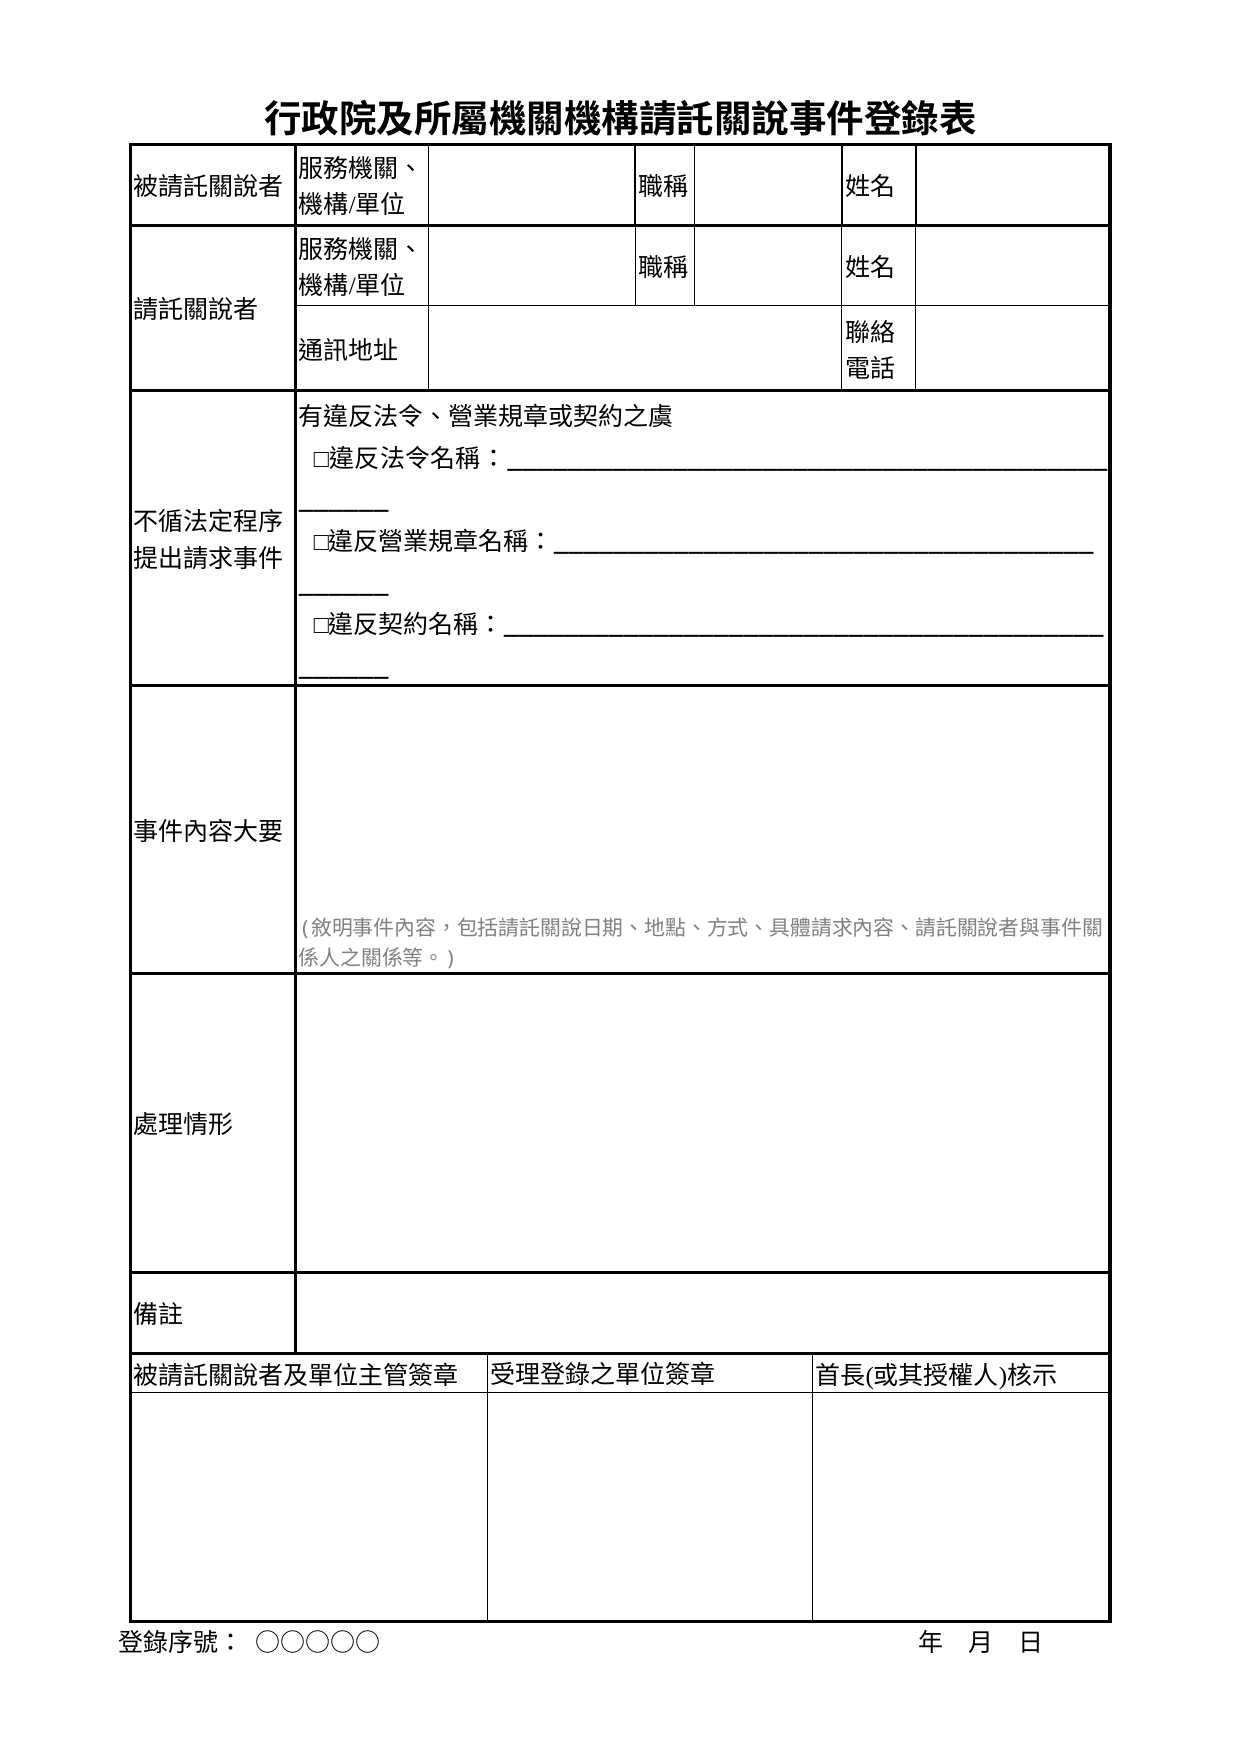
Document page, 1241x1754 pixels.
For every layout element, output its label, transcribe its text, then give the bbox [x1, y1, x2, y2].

table_cell 姓名 [842, 227, 915, 304]
table_header [695, 146, 841, 224]
table_cell 事件內容大要 [132, 687, 294, 972]
table_header [917, 146, 1108, 224]
table_cell [297, 1274, 1108, 1352]
table_header 被請託關說者 [132, 146, 294, 224]
table_cell 備註 [132, 1274, 294, 1352]
table_cell [488, 1393, 812, 1619]
table_cell [429, 306, 841, 389]
table_header 姓名 [843, 146, 915, 224]
table_cell 被請託關說者及單位主管簽章 [132, 1355, 487, 1392]
table_cell [916, 227, 1108, 304]
table_cell [429, 227, 635, 304]
table_header 服務機關、機構/單位 [297, 146, 428, 224]
table_cell 不循法定程序提出請求事件 [132, 392, 294, 684]
table_header [429, 146, 634, 224]
table_cell 處理情形 [132, 975, 294, 1271]
table_cell 通訊地址 [297, 306, 428, 389]
table_cell 聯絡電話 [842, 306, 915, 389]
text 登錄序號： ○○○○○ 年 月 日 [118, 1623, 1047, 1659]
table_cell 服務機關、機構/單位 [297, 227, 428, 304]
table_cell 受理登錄之單位簽章 [488, 1355, 812, 1392]
table_header 職稱 [636, 146, 694, 224]
text 行政院及所屬機關機構請託關說事件登錄表 [118, 89, 1122, 143]
table_cell 首長(或其授權人)核示 [813, 1355, 1108, 1392]
table_cell [695, 227, 841, 304]
table_cell 職稱 [636, 227, 694, 304]
table_cell [246, 1393, 487, 1619]
table_cell [132, 1393, 246, 1619]
table_cell [916, 306, 1108, 389]
table_cell (敘明事件內容，包括請託關說日期、地點、方式、具體請求內容、請託關說者與事件關係人之關係等。) [297, 687, 1108, 972]
table_cell 請託關說者 [132, 227, 294, 389]
table_cell 有違反法令、營業規章或契約之虞 □違反法令名稱：______________________________________________ □違反營業規章名稱：__________________________________________ □違反契約名稱：______________________________________________ [297, 392, 1108, 684]
table_cell [813, 1393, 1108, 1619]
table_cell [297, 975, 1108, 1271]
